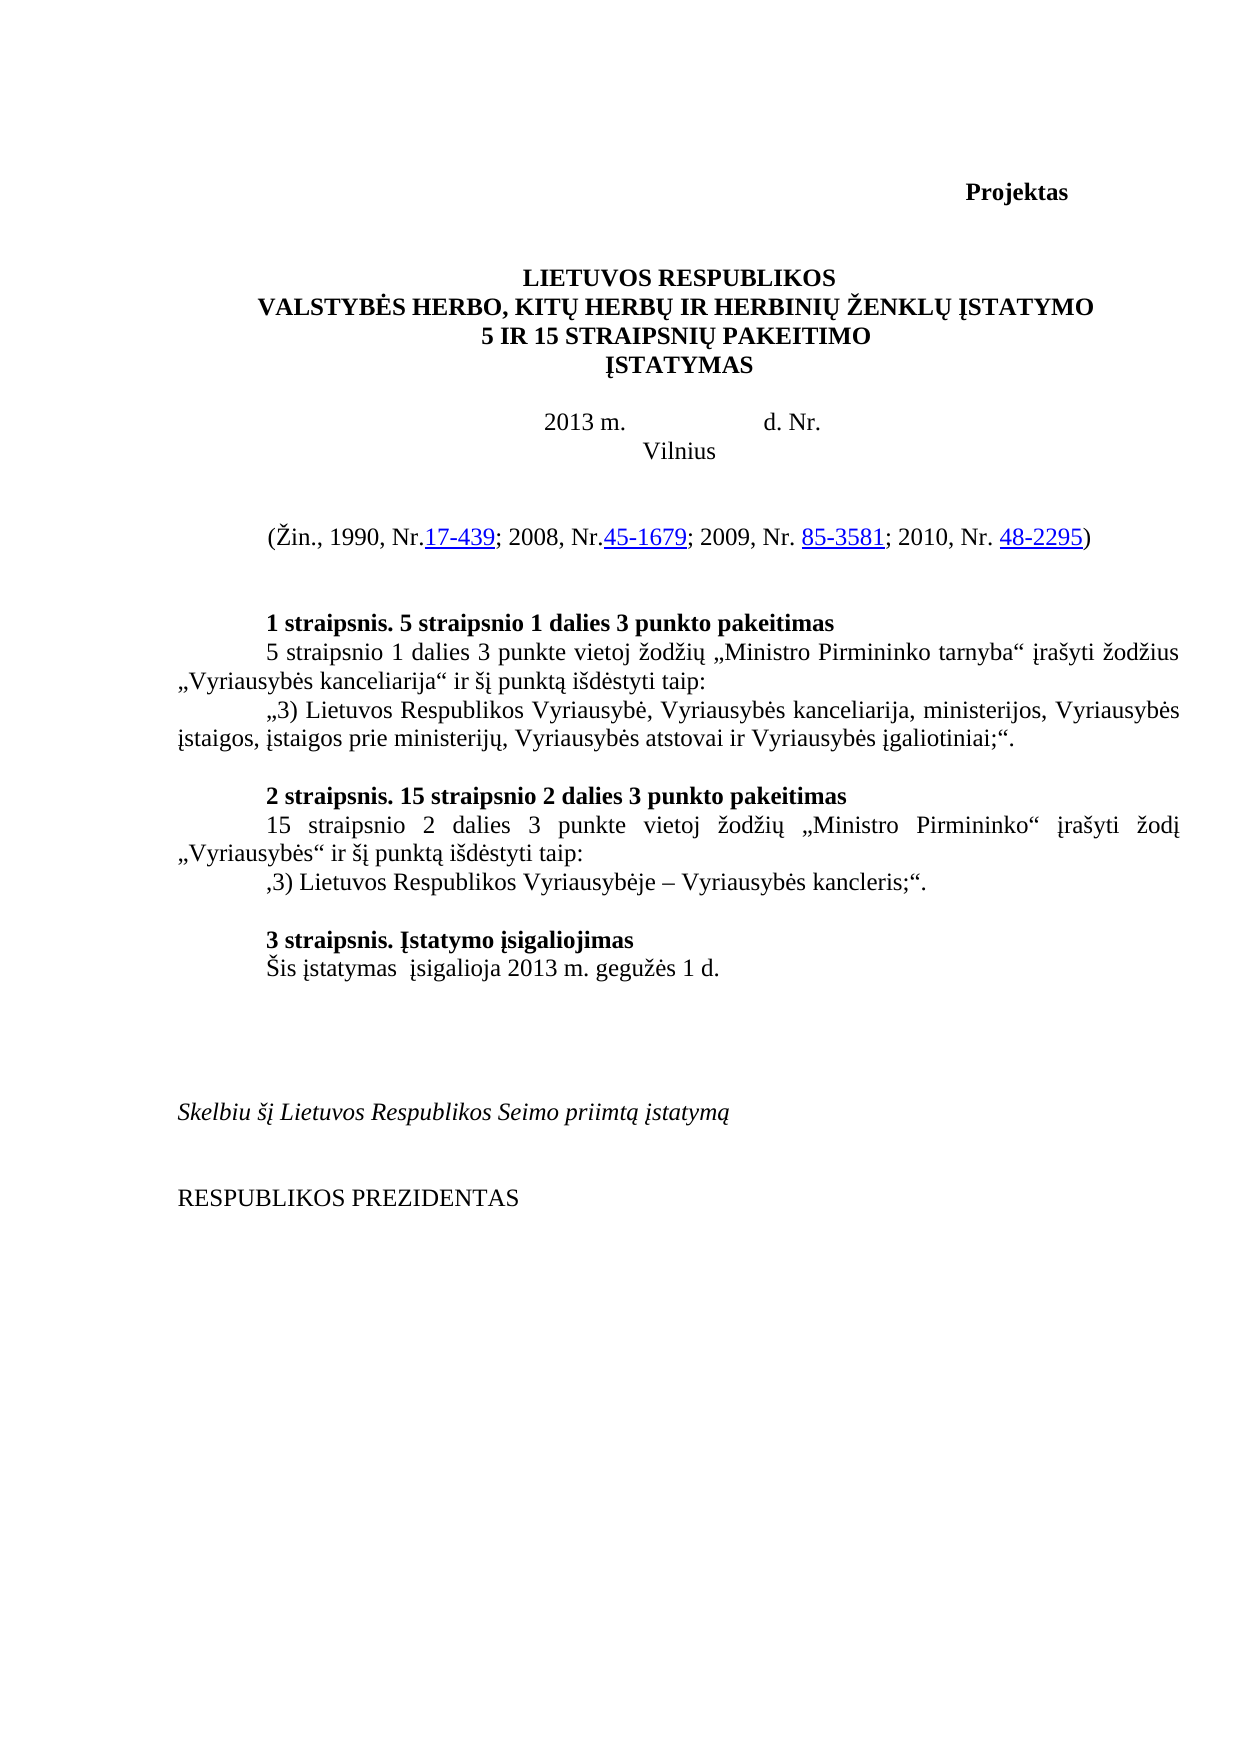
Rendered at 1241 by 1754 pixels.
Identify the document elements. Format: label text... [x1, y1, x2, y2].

text LIETUVOS RESPUBLIKOS [177, 263, 1181, 292]
text (Žin., 1990, Nr.17-439; 2008, Nr.45-1679; 2009, Nr. 85-3581; 2010, Nr. 48-2295) [177, 522, 1181, 551]
text VALSTYBĖS HERBO, KITŲ HERBŲ IR HERBINIŲ ŽENKLŲ ĮSTATYMO [177, 292, 1181, 321]
text ĮSTATYMAS [177, 350, 1181, 378]
text 2 straipsnis. 15 straipsnio 2 dalies 3 punkto pakeitimas [177, 781, 1181, 810]
text 5 IR 15 STRAIPSNIŲ PAKEITIMO [177, 321, 1181, 350]
text 1 straipsnis. 5 straipsnio 1 dalies 3 punkto pakeitimas [177, 608, 1181, 637]
text RESPUBLIKOS PREZIDENTAS [177, 1183, 1181, 1212]
text Šis įstatymas įsigalioja 2013 m. gegužės 1 d. [177, 953, 1181, 982]
text Skelbiu šį Lietuvos Respublikos Seimo priimtą įstatymą [177, 1097, 1181, 1126]
text ,3) Lietuvos Respublikos Vyriausybėje – Vyriausybės kancleris;“. [177, 867, 1181, 896]
text Vilnius [177, 436, 1181, 465]
text Projektas [717, 177, 1181, 206]
text 3 straipsnis. Įstatymo įsigaliojimas [177, 925, 1181, 953]
text 2013 m. d. Nr. [177, 407, 1181, 436]
text 15 straipsnio 2 dalies 3 punkte vietoj žodžių „Ministro Pirmininko“ įrašyti žodį „Vyriausybės“ ir šį punktą išdėstyti taip: [177, 810, 1181, 867]
text „3) Lietuvos Respublikos Vyriausybė, Vyriausybės kanceliarija, ministerijos, Vyriausybės įstaigos, įstaigos prie ministerijų, Vyriausybės atstovai ir Vyriausybės įgaliotiniai;“. [177, 695, 1181, 752]
text 5 straipsnio 1 dalies 3 punkte vietoj žodžių „Ministro Pirmininko tarnyba“ įrašyti žodžius „Vyriausybės kanceliarija“ ir šį punktą išdėstyti taip: [177, 637, 1181, 695]
